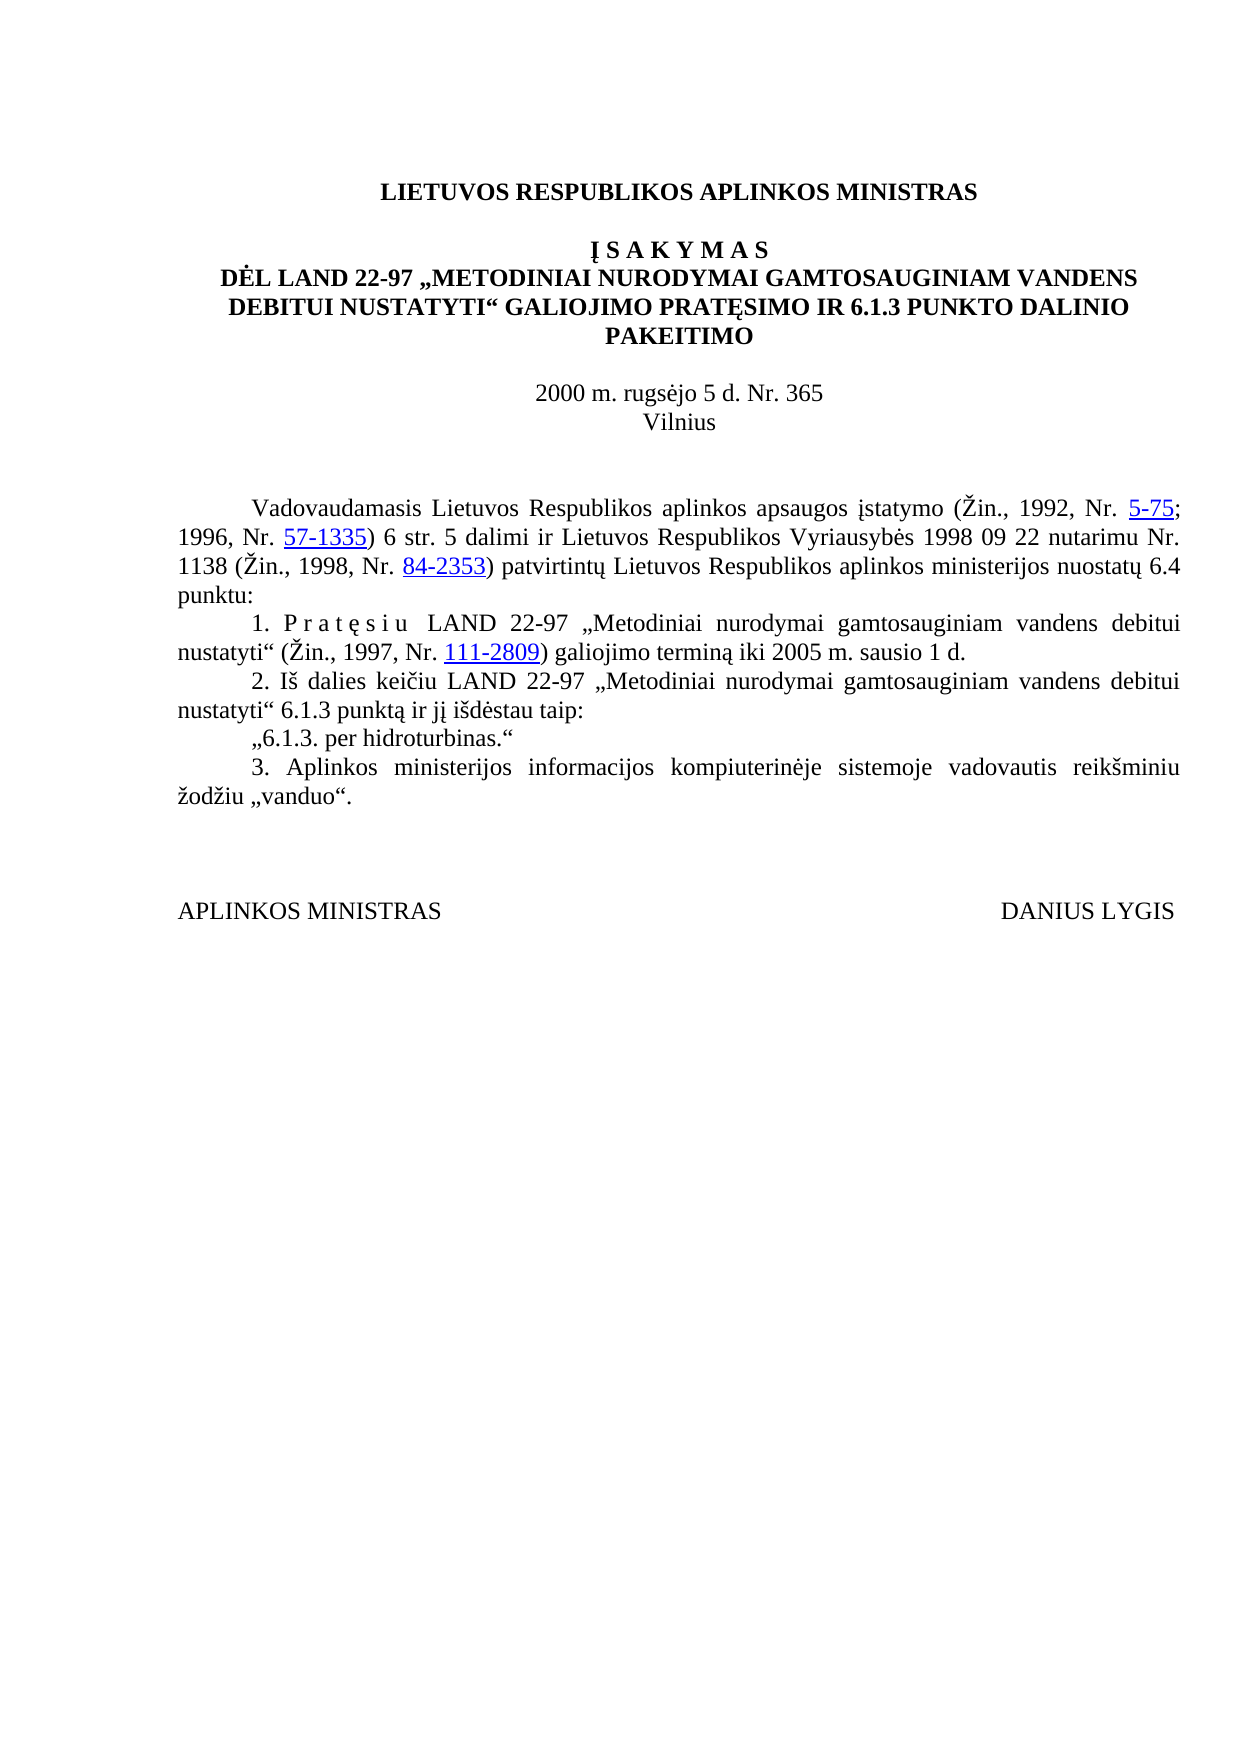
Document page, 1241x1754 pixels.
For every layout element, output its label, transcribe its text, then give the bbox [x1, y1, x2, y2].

text LIETUVOS RESPUBLIKOS APLINKOS MINISTRAS [177, 177, 1181, 206]
text 2000 m. rugsėjo 5 d. Nr. 365 [177, 378, 1181, 407]
text 1. Pratęsiu LAND 22-97 „Metodiniai nurodymai gamtosauginiam vandens debitui nustatyti“ (Žin., 1997, Nr. 111-2809) galiojimo terminą iki 2005 m. sausio 1 d. [177, 608, 1181, 666]
text Vilnius [177, 407, 1181, 436]
text APLINKOS MINISTRAS DANIUS LYGIS [177, 896, 1181, 925]
text Į S A K Y M A S [177, 235, 1181, 263]
text 2. Iš dalies keičiu LAND 22-97 „Metodiniai nurodymai gamtosauginiam vandens debitui nustatyti“ 6.1.3 punktą ir jį išdėstau taip: [177, 666, 1181, 723]
text „6.1.3. per hidroturbinas.“ [177, 723, 1181, 752]
text DĖL LAND 22-97 „METODINIAI NURODYMAI GAMTOSAUGINIAM VANDENS DEBITUI NUSTATYTI“ GALIOJIMO PRATĘSIMO IR 6.1.3 PUNKTO DALINIO PAKEITIMO [177, 263, 1181, 350]
text Vadovaudamasis Lietuvos Respublikos aplinkos apsaugos įstatymo (Žin., 1992, Nr. 5-75; 1996, Nr. 57-1335) 6 str. 5 dalimi ir Lietuvos Respublikos Vyriausybės 1998 09 22 nutarimu Nr. 1138 (Žin., 1998, Nr. 84-2353) patvirtintų Lietuvos Respublikos aplinkos ministerijos nuostatų 6.4 punktu: [177, 493, 1181, 608]
text 3. Aplinkos ministerijos informacijos kompiuterinėje sistemoje vadovautis reikšminiu žodžiu „vanduo“. [177, 752, 1181, 810]
